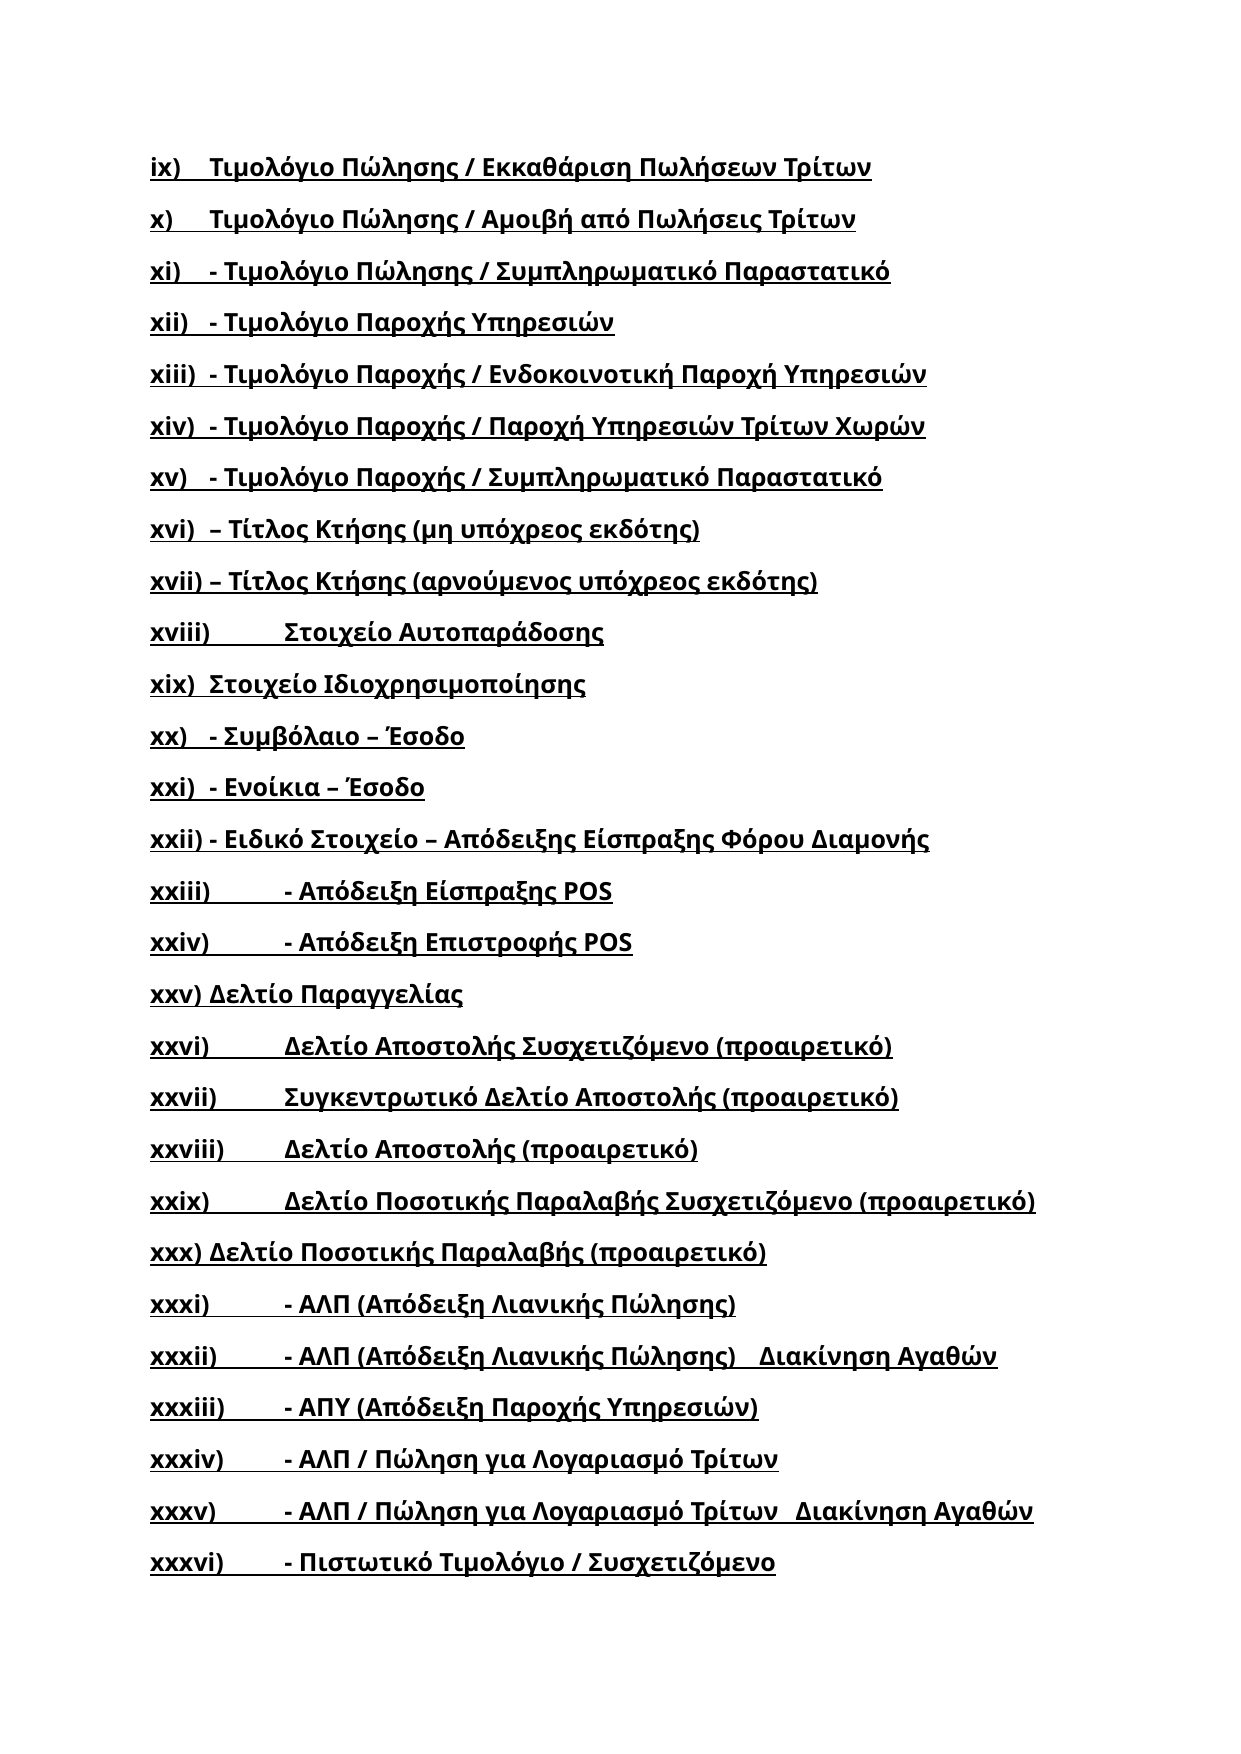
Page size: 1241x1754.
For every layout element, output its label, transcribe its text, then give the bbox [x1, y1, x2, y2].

list xvii) – Τίτλος Κτήσης (αρνούμενος υπόχρεος εκδότης) [150, 563, 1090, 597]
list xviii) Στοιχείο Αυτοπαράδοσης [150, 615, 1090, 649]
list xxxv) - ΑΛΠ / Πώληση για Λογαριασμό Τρίτων_ Διακίνηση Αγαθών [150, 1493, 1090, 1527]
list xxxiv) - ΑΛΠ / Πώληση για Λογαριασμό Τρίτων [150, 1442, 1090, 1476]
list xi) - Τιμολόγιο Πώλησης / Συμπληρωματικό Παραστατικό [150, 253, 1090, 287]
list xxiv) - Απόδειξη Επιστροφής POS [150, 925, 1090, 959]
list xxii) - Ειδικό Στοιχείο – Απόδειξης Είσπραξης Φόρου Διαμονής [150, 822, 1090, 856]
list xxxii) - ΑΛΠ (Απόδειξη Λιανικής Πώλησης) _ Διακίνηση Αγαθών [150, 1338, 1090, 1372]
list xxix) Δελτίο Ποσοτικής Παραλαβής Συσχετιζόμενο (προαιρετικό) [150, 1183, 1090, 1217]
list xxx) Δελτίο Ποσοτικής Παραλαβής (προαιρετικό) [150, 1235, 1090, 1269]
list xxviii) Δελτίο Αποστολής (προαιρετικό) [150, 1132, 1090, 1166]
list xxxvi) - Πιστωτικό Τιμολόγιο / Συσχετιζόμενο [150, 1545, 1090, 1579]
list ix) Τιμολόγιο Πώλησης / Εκκαθάριση Πωλήσεων Τρίτων [150, 150, 1090, 184]
list xv) - Τιμολόγιο Παροχής / Συμπληρωματικό Παραστατικό [150, 460, 1090, 494]
list xvi) – Τίτλος Κτήσης (μη υπόχρεος εκδότης) [150, 512, 1090, 546]
list xx) - Συμβόλαιο – Έσοδο [150, 718, 1090, 752]
list xxxi) - ΑΛΠ (Απόδειξη Λιανικής Πώλησης) [150, 1287, 1090, 1321]
list xxiii) - Απόδειξη Είσπραξης POS [150, 873, 1090, 907]
list xxv) Δελτίο Παραγγελίας [150, 977, 1090, 1011]
list xiii) - Τιμολόγιο Παροχής / Ενδοκοινοτική Παροχή Υπηρεσιών [150, 357, 1090, 391]
list xxvi) Δελτίο Αποστολής Συσχετιζόμενο (προαιρετικό) [150, 1028, 1090, 1062]
list xix) Στοιχείο Ιδιοχρησιμοποίησης [150, 667, 1090, 701]
list xxxiii) - ΑΠΥ (Απόδειξη Παροχής Υπηρεσιών) [150, 1390, 1090, 1424]
list xii) - Τιμολόγιο Παροχής Υπηρεσιών [150, 305, 1090, 339]
list xiv) - Τιμολόγιο Παροχής / Παροχή Υπηρεσιών Τρίτων Χωρών [150, 408, 1090, 442]
list xxvii) Συγκεντρωτικό Δελτίο Αποστολής (προαιρετικό) [150, 1080, 1090, 1114]
list x) Τιμολόγιο Πώλησης / Αμοιβή από Πωλήσεις Τρίτων [150, 202, 1090, 236]
list xxi) - Ενοίκια – Έσοδο [150, 770, 1090, 804]
